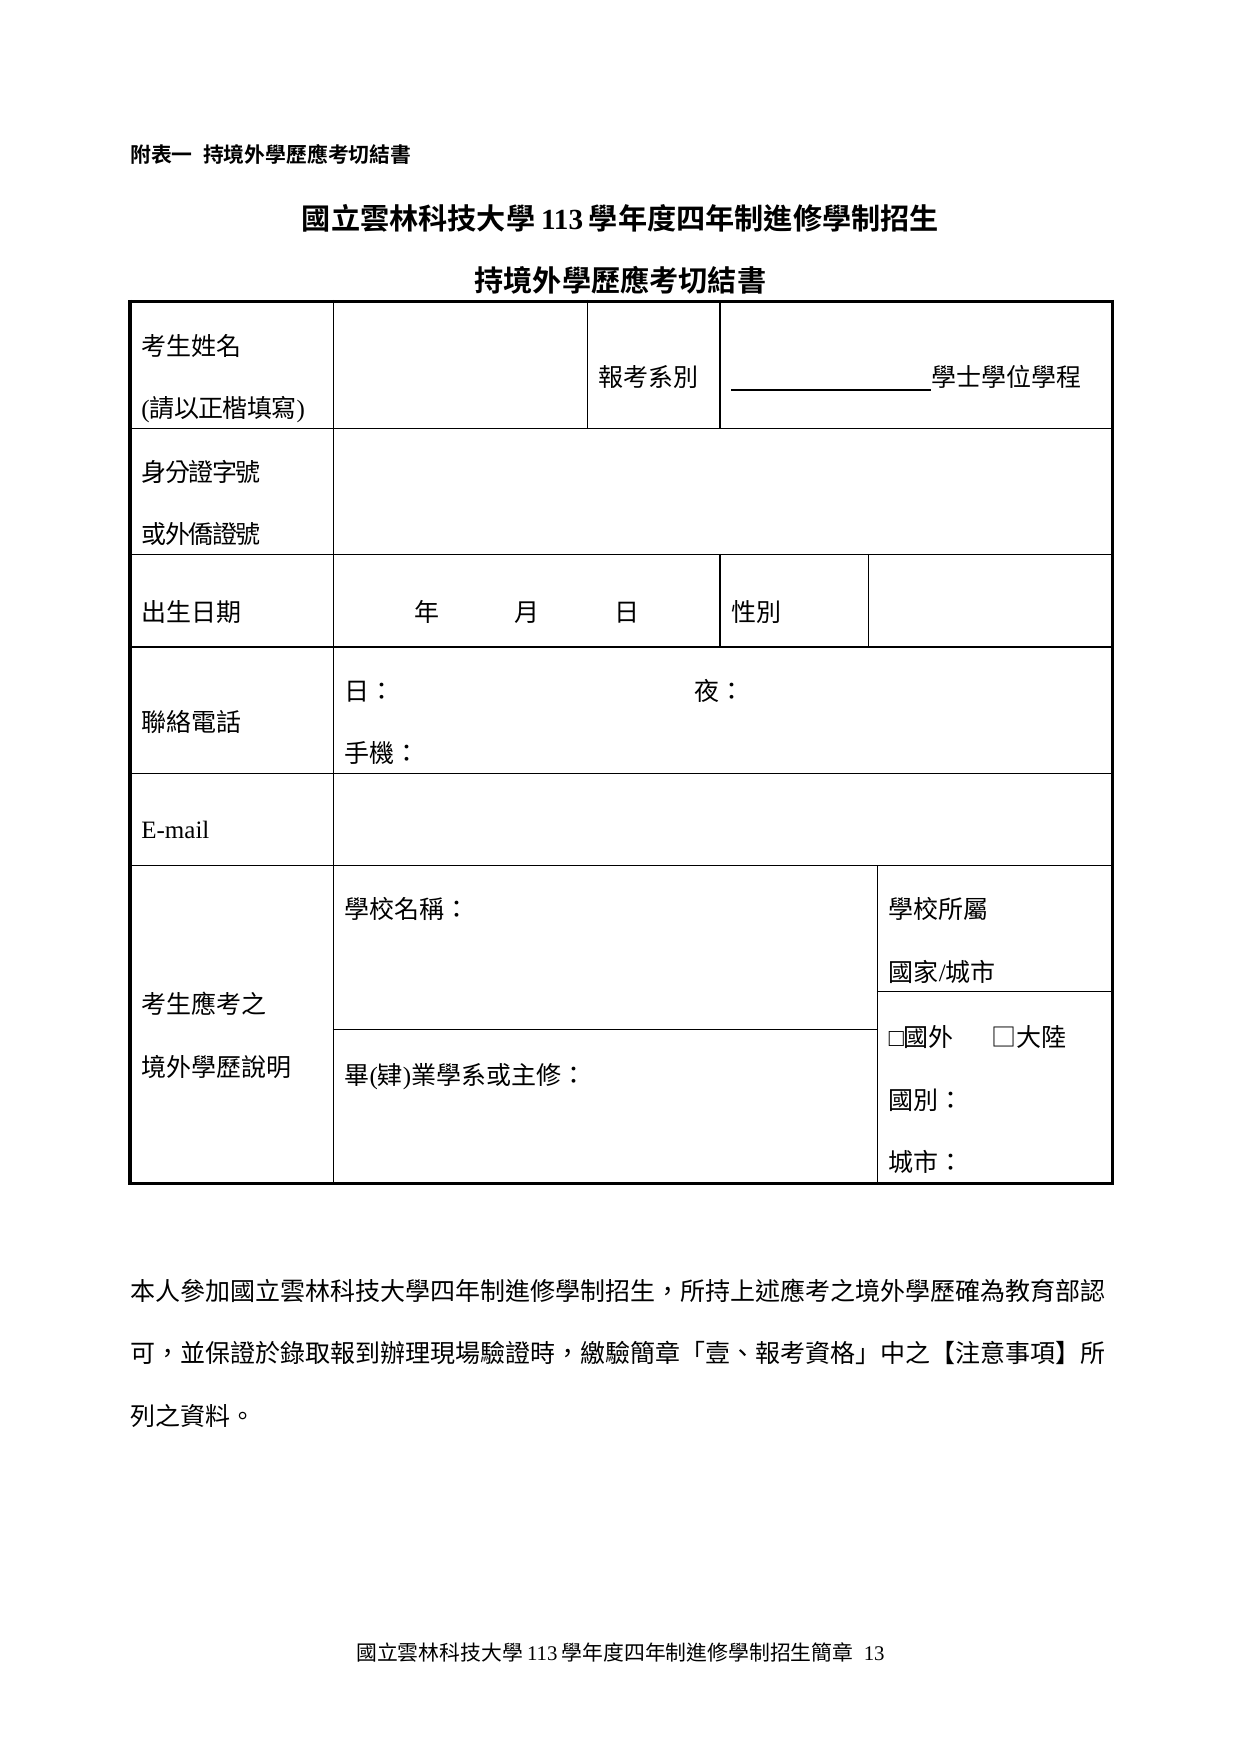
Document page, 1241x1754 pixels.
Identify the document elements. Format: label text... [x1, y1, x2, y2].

table_cell 身分證字號 或外僑證號 [132, 429, 333, 554]
table_cell 日： 夜： 手機： [469, 648, 581, 746]
subtitle 附表一 持境外學歷應考切結書 [130, 112, 1110, 175]
table_cell 月 [452, 555, 581, 646]
table_cell 日： 夜： 手機： [679, 648, 1111, 772]
table_header 學士學位學程 [721, 303, 1111, 428]
table_cell 學校名稱： [334, 873, 404, 913]
text 持境外學歷應考切結書 [130, 237, 1110, 300]
table_cell [334, 555, 389, 646]
table_cell 畢(肄)業學系或主修： [334, 1030, 877, 1182]
table_cell [930, 774, 1111, 865]
table_cell [869, 555, 1111, 646]
table_cell 學校名稱： [846, 935, 877, 1029]
table_cell 日： 夜： 手機： [334, 648, 396, 708]
table_cell 學校名稱： [603, 866, 638, 1029]
table_cell [701, 774, 972, 865]
table_cell 年 [404, 555, 437, 646]
table_cell 學校名稱： [661, 886, 781, 1029]
table_cell 學校名稱： [461, 886, 581, 1029]
table_cell E-mail [132, 774, 312, 865]
table_cell 學校名稱： [334, 924, 396, 1029]
table_cell 出生日期 [132, 555, 333, 646]
table_cell 日 [546, 555, 696, 646]
table_cell 學校名稱： [690, 866, 877, 1029]
table_cell [334, 429, 1111, 554]
table_cell 日： 夜： 手機： [611, 648, 630, 772]
table_cell [518, 774, 723, 865]
table_cell □國外 □大陸 國別： 城市： [878, 992, 1111, 1182]
table_cell [445, 511, 496, 554]
table_cell [805, 555, 837, 646]
text 國立雲林科技大學113學年度四年制進修學制招生 [130, 175, 1110, 237]
table_header 考生姓名 (請以正楷填寫) [132, 303, 333, 428]
table_cell 日： 夜： 手機： [334, 648, 563, 772]
table_cell 學校名稱： [788, 866, 836, 877]
table_cell 考生應考之 境外學歷說明 [132, 866, 333, 1182]
table_cell 學校名稱： [407, 866, 552, 1029]
table_cell [746, 511, 797, 554]
table_cell [334, 774, 540, 865]
table_cell 性別 [721, 555, 789, 646]
table_cell 日： 夜： 手機： [661, 648, 773, 746]
table_cell [269, 792, 333, 840]
table_cell 日： 夜： 手機： [778, 755, 851, 772]
table_cell 學校所屬 國家/城市 [878, 866, 1111, 991]
table_header [334, 303, 587, 428]
table_cell 日： 夜： 手機： [390, 755, 463, 772]
table_cell 聯絡電話 [132, 648, 333, 772]
table_header 報考系別 [588, 303, 719, 428]
table_cell [852, 560, 868, 646]
table_cell [661, 576, 719, 646]
text 本人參加國立雲林科技大學四年制進修學制招生，所持上述應考之境外學歷確為教育部認可，並保證於錄取報到辦理現場驗證時，繳驗簡章「壹、報考資格」中之【注意事項】所列之資料。 [130, 1247, 1110, 1435]
table_cell 學校名稱： [406, 866, 453, 877]
